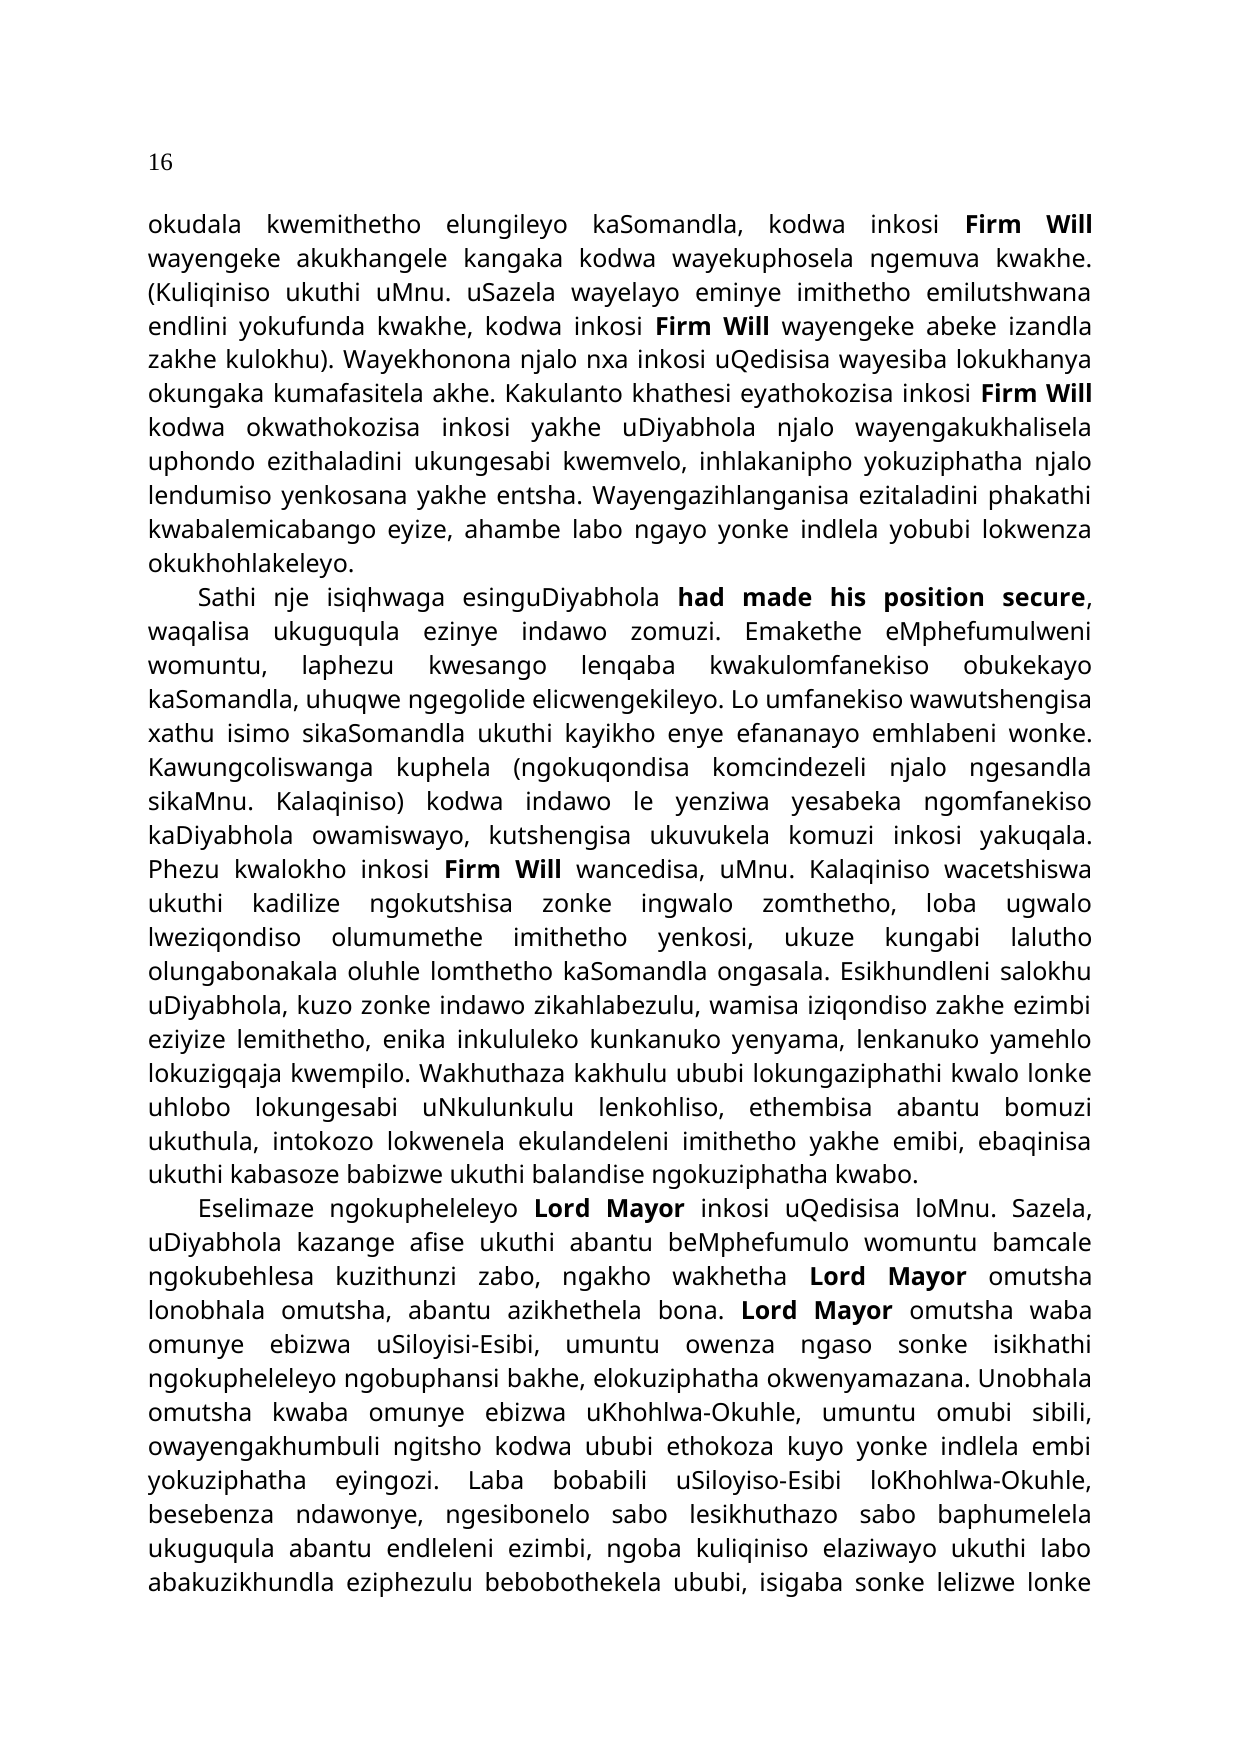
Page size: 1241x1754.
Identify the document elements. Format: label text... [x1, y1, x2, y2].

text okudala kwemithetho elungileyo kaSomandla, kodwa inkosi Firm Will wayengeke akukhangele kangaka kodwa wayekuphosela ngemuva kwakhe. (Kuliqiniso ukuthi uMnu. uSazela wayelayo eminye imithetho emilutshwana endlini yokufunda kwakhe, kodwa inkosi Firm Will wayengeke abeke izandla zakhe kulokhu). Wayekhonona njalo nxa inkosi uQedisisa wayesiba lokukhanya okungaka kumafasitela akhe. Kakulanto khathesi eyathokozisa inkosi Firm Will kodwa okwathokozisa inkosi yakhe uDiyabhola njalo wayengakukhalisela uphondo ezithaladini ukungesabi kwemvelo, inhlakanipho yokuziphatha njalo lendumiso yenkosana yakhe entsha. Wayengazihlanganisa ezitaladini phakathi kwabalemicabango eyize, ahambe labo ngayo yonke indlela yobubi lokwenza okukhohlakeleyo. [148, 207, 1093, 580]
text Sathi nje isiqhwaga esinguDiyabhola had made his position secure, waqalisa ukuguqula ezinye indawo zomuzi. Emakethe eMphefumulweni womuntu, laphezu kwesango lenqaba kwakulomfanekiso obukekayo kaSomandla, uhuqwe ngegolide elicwengekileyo. Lo umfanekiso wawutshengisa xathu isimo sikaSomandla ukuthi kayikho enye efananayo emhlabeni wonke. Kawungcoliswanga kuphela (ngokuqondisa komcindezeli njalo ngesandla sikaMnu. Kalaqiniso) kodwa indawo le yenziwa yesabeka ngomfanekiso kaDiyabhola owamiswayo, kutshengisa ukuvukela komuzi inkosi yakuqala. Phezu kwalokho inkosi Firm Will wancedisa, uMnu. Kalaqiniso wacetshiswa ukuthi kadilize ngokutshisa zonke ingwalo zomthetho, loba ugwalo lweziqondiso olumumethe imithetho yenkosi, ukuze kungabi lalutho olungabonakala oluhle lomthetho kaSomandla ongasala. Esikhundleni salokhu uDiyabhola, kuzo zonke indawo zikahlabezulu, wamisa iziqondiso zakhe ezimbi eziyize lemithetho, enika inkululeko kunkanuko yenyama, lenkanuko yamehlo lokuzigqaja kwempilo. Wakhuthaza kakhulu ububi lokungaziphathi kwalo lonke uhlobo lokungesabi uNkulunkulu lenkohliso, ethembisa abantu bomuzi ukuthula, intokozo lokwenela ekulandeleni imithetho yakhe emibi, ebaqinisa ukuthi kabasoze babizwe ukuthi balandise ngokuziphatha kwabo. [148, 580, 1093, 1191]
text Eselimaze ngokupheleleyo Lord Mayor inkosi uQedisisa loMnu. Sazela, uDiyabhola kazange afise ukuthi abantu beMphefumulo womuntu bamcale ngokubehlesa kuzithunzi zabo, ngakho wakhetha Lord Mayor omutsha lonobhala omutsha, abantu azikhethela bona. Lord Mayor omutsha waba omunye ebizwa uSiloyisi-Esibi, umuntu owenza ngaso sonke isikhathi ngokupheleleyo ngobuphansi bakhe, elokuziphatha okwenyamazana. Unobhala omutsha kwaba omunye ebizwa uKhohlwa-Okuhle, umuntu omubi sibili, owayengakhumbuli ngitsho kodwa ububi ethokoza kuyo yonke indlela embi yokuziphatha eyingozi. Laba bobabili uSiloyiso-Esibi loKhohlwa-Okuhle, besebenza ndawonye, ngesibonelo sabo lesikhuthazo sabo baphumelela ukuguqula abantu endleleni ezimbi, ngoba kuliqiniso elaziwayo ukuthi labo abakuzikhundla eziphezulu bebobothekela ububi, isigaba sonke lelizwe lonke [148, 1191, 1093, 1599]
